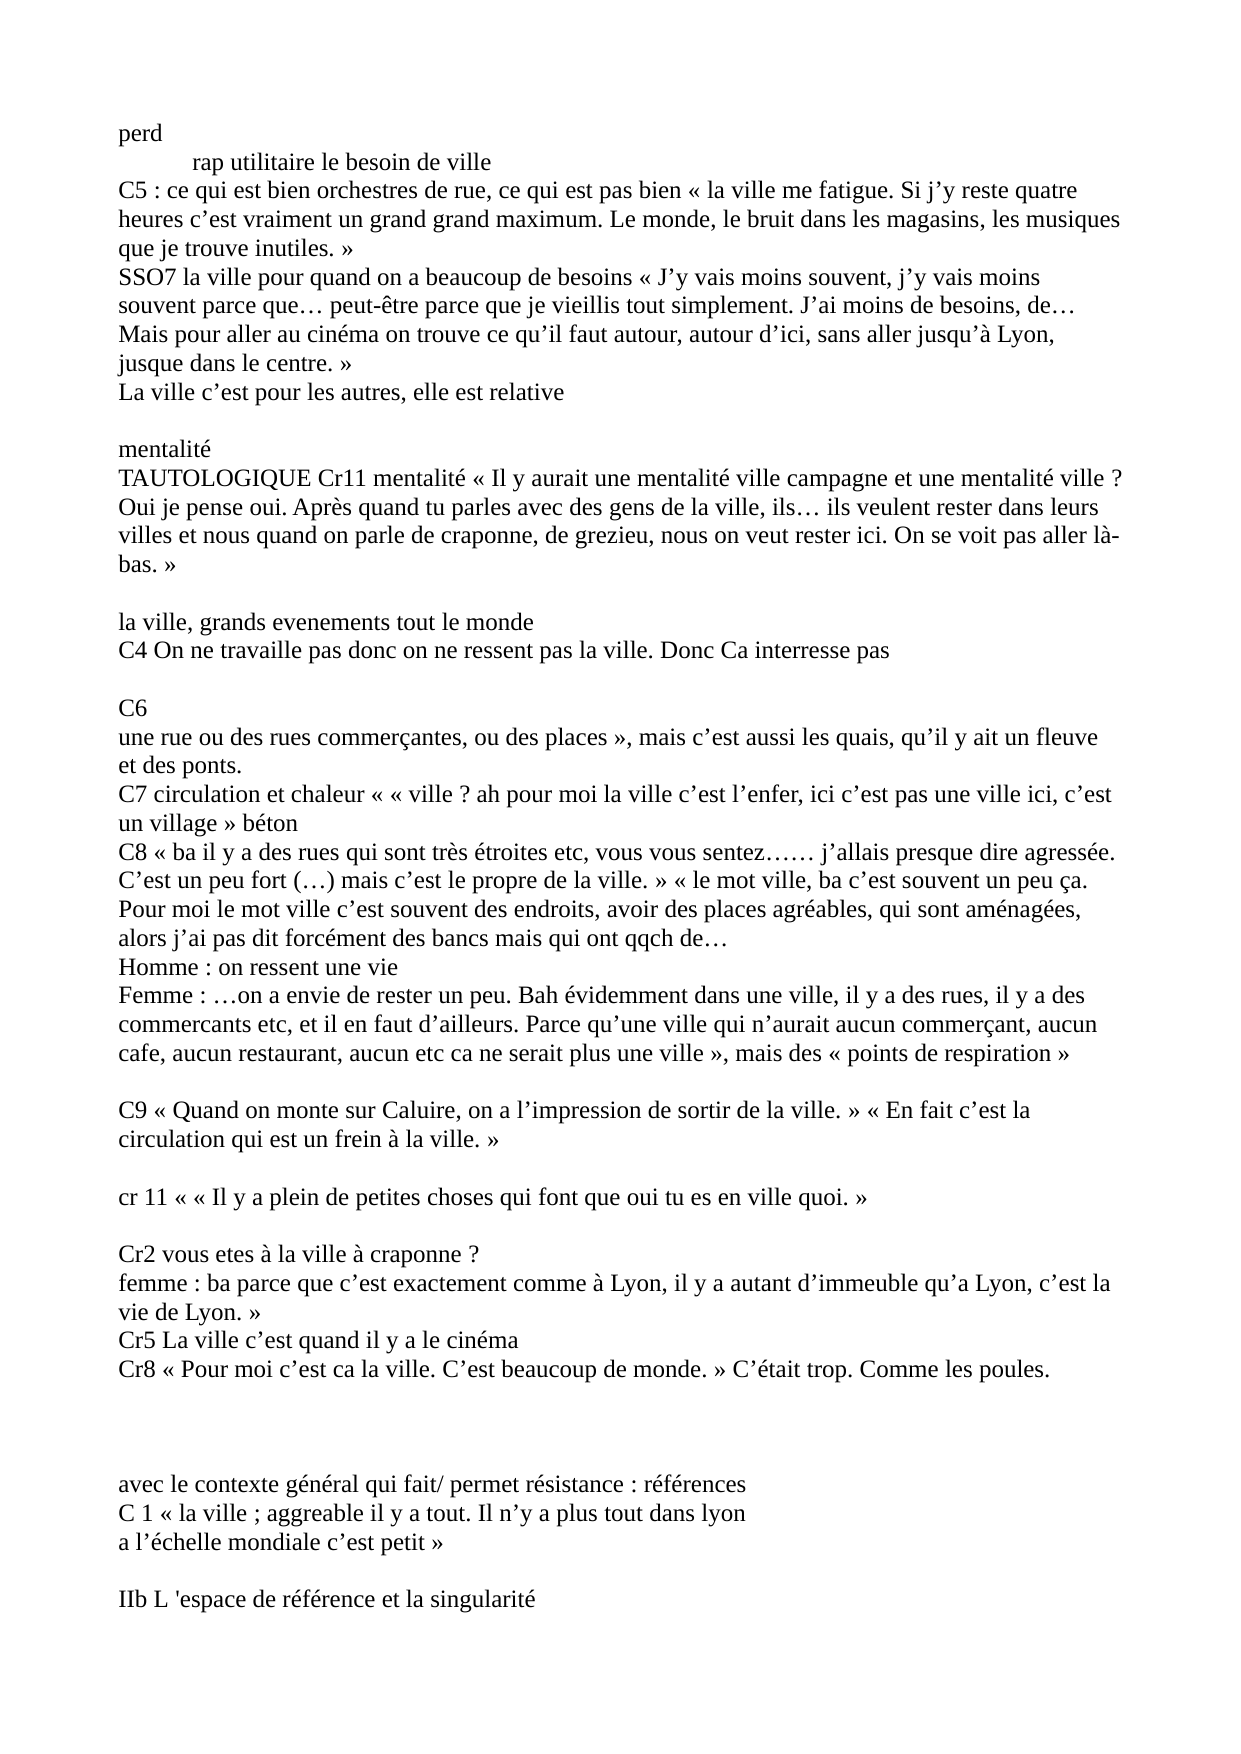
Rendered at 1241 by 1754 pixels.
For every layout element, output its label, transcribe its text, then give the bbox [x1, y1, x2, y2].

text la ville, grands evenements tout le monde [118, 607, 1122, 636]
text Cr2 vous etes à la ville à craponne ? [118, 1239, 1122, 1268]
text C7 circulation et chaleur « « ville ? ah pour moi la ville c’est l’enfer, ici c’est pas une ville ici, c’est un village » béton [118, 779, 1122, 837]
text femme : ba parce que c’est exactement comme à Lyon, il y a autant d’immeuble qu’a Lyon, c’est la vie de Lyon. » [118, 1268, 1122, 1326]
text La ville c’est pour les autres, elle est relative [118, 377, 1122, 406]
text IIb L 'espace de référence et la singularité [118, 1584, 1122, 1613]
text Cr8 « Pour moi c’est ca la ville. C’est beaucoup de monde. » C’était trop. Comme les poules. [118, 1354, 1122, 1383]
text C6 [118, 693, 1122, 722]
text perd [118, 118, 1122, 147]
text Cr5 La ville c’est quand il y a le cinéma [118, 1326, 1122, 1354]
text a l’échelle mondiale c’est petit » [118, 1527, 1122, 1556]
text cr 11 « « Il y a plein de petites choses qui font que oui tu es en ville quoi. » [118, 1182, 1122, 1211]
text C4 On ne travaille pas donc on ne ressent pas la ville. Donc Ca interresse pas [118, 636, 1122, 664]
text avec le contexte général qui fait/ permet résistance : références [118, 1469, 1122, 1498]
text Homme : on ressent une vie [118, 952, 1122, 981]
text une rue ou des rues commerçantes, ou des places », mais c’est aussi les quais, qu’il y ait un fleuve et des ponts. [118, 722, 1122, 779]
text rap utilitaire le besoin de ville [118, 147, 1122, 176]
text SSO7 la ville pour quand on a beaucoup de besoins « J’y vais moins souvent, j’y vais moins souvent parce que… peut-être parce que je vieillis tout simplement. J’ai moins de besoins, de… Mais pour aller au cinéma on trouve ce qu’il faut autour, autour d’ici, sans aller jusqu’à Lyon, jusque dans le centre. » [118, 262, 1122, 377]
text Oui je pense oui. Après quand tu parles avec des gens de la ville, ils… ils veulent rester dans leurs villes et nous quand on parle de craponne, de grezieu, nous on veut rester ici. On se voit pas aller là-bas. » [118, 492, 1122, 578]
text C8 « ba il y a des rues qui sont très étroites etc, vous vous sentez…… j’allais presque dire agressée. C’est un peu fort (…) mais c’est le propre de la ville. » « le mot ville, ba c’est souvent un peu ça. Pour moi le mot ville c’est souvent des endroits, avoir des places agréables, qui sont aménagées, alors j’ai pas dit forcément des bancs mais qui ont qqch de… [118, 837, 1122, 952]
text TAUTOLOGIQUE Cr11 mentalité « Il y aurait une mentalité ville campagne et une mentalité ville ? [118, 463, 1122, 492]
text C9 « Quand on monte sur Caluire, on a l’impression de sortir de la ville. » « En fait c’est la circulation qui est un frein à la ville. » [118, 1096, 1122, 1153]
text C 1 « la ville ; aggreable il y a tout. Il n’y a plus tout dans lyon [118, 1498, 1122, 1527]
text mentalité [118, 434, 1122, 463]
text Femme : …on a envie de rester un peu. Bah évidemment dans une ville, il y a des rues, il y a des commercants etc, et il en faut d’ailleurs. Parce qu’une ville qui n’aurait aucun commerçant, aucun cafe, aucun restaurant, aucun etc ca ne serait plus une ville », mais des « points de respiration » [118, 981, 1122, 1067]
text C5 : ce qui est bien orchestres de rue, ce qui est pas bien « la ville me fatigue. Si j’y reste quatre heures c’est vraiment un grand grand maximum. Le monde, le bruit dans les magasins, les musiques que je trouve inutiles. » [118, 176, 1122, 262]
